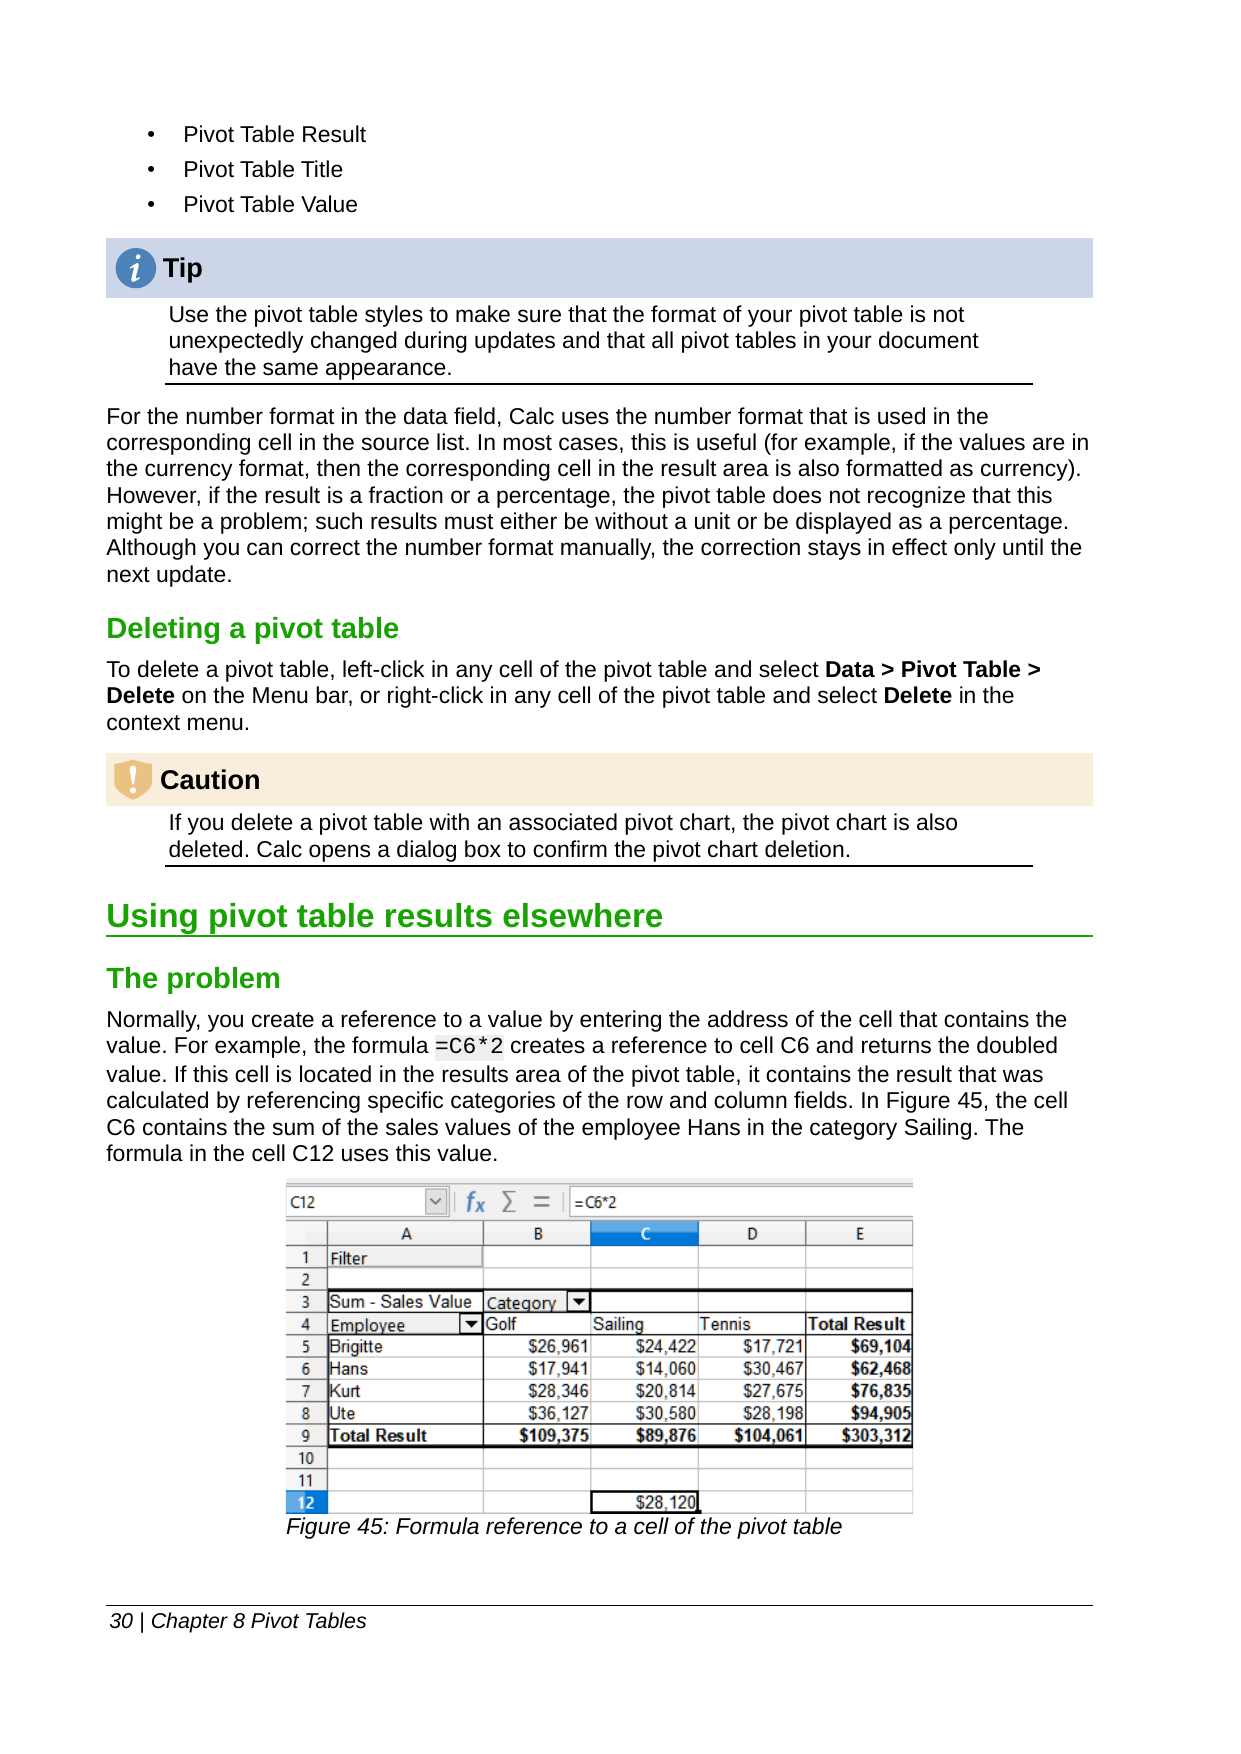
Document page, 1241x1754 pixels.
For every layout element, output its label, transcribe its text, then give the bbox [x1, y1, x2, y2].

text If you delete a pivot table with an associated pivot chart, the pivot chart is also deleted. Calc opens a dialog box to confirm the pivot chart deletion. [165, 806, 1033, 865]
picture [285, 1178, 914, 1514]
list Pivot Table Title [144, 153, 1093, 183]
list Pivot Table Result [144, 118, 1093, 147]
list Pivot Table Value [144, 188, 1093, 221]
subtitle The problem [106, 961, 1093, 994]
text For the number format in the data field, Calc uses the number format that is used in the corresponding cell in the source list. In most cases, this is useful (for example, if the values are in the currency format, then the corresponding cell in the result area is also formatted as currency). However, if the result is a fraction or a percentage, the pivot table does not recognize that this might be a problem; such results must either be without a unit or be displayed as a percentage. Although you can correct the number format manually, the correction stays in effect only until the next update. [106, 403, 1093, 587]
subtitle Deleting a pivot table [106, 611, 1093, 644]
text Use the pivot table styles to make sure that the format of your pivot table is not unexpectedly changed during updates and that all pivot tables in your document have the same appearance. [165, 298, 1033, 383]
text Normally, you create a reference to a value by entering the address of the cell that contains the value. For example, the formula =C6*2 creates a reference to cell C6 and returns the doubled value. If this cell is located in the results area of the pivot table, it contains the result that was calculated by referencing specific categories of the row and column fields. In Figure 45, the cell C6 contains the sum of the sales values of the employee Hans in the category Sailing. The formula in the cell C12 uses this value. [106, 1006, 1093, 1166]
subtitle Using pivot table results elsewhere [106, 897, 1093, 935]
text To delete a pivot table, left-click in any cell of the pivot table and select Data > Pivot Table > Delete on the Menu bar, or right-click in any cell of the pivot table and select Delete in the context menu. [106, 656, 1093, 735]
subtitle Tip [106, 238, 1093, 298]
text Figure 45: Formula reference to a cell of the pivot table [286, 1514, 913, 1539]
subtitle Caution [106, 753, 1093, 806]
